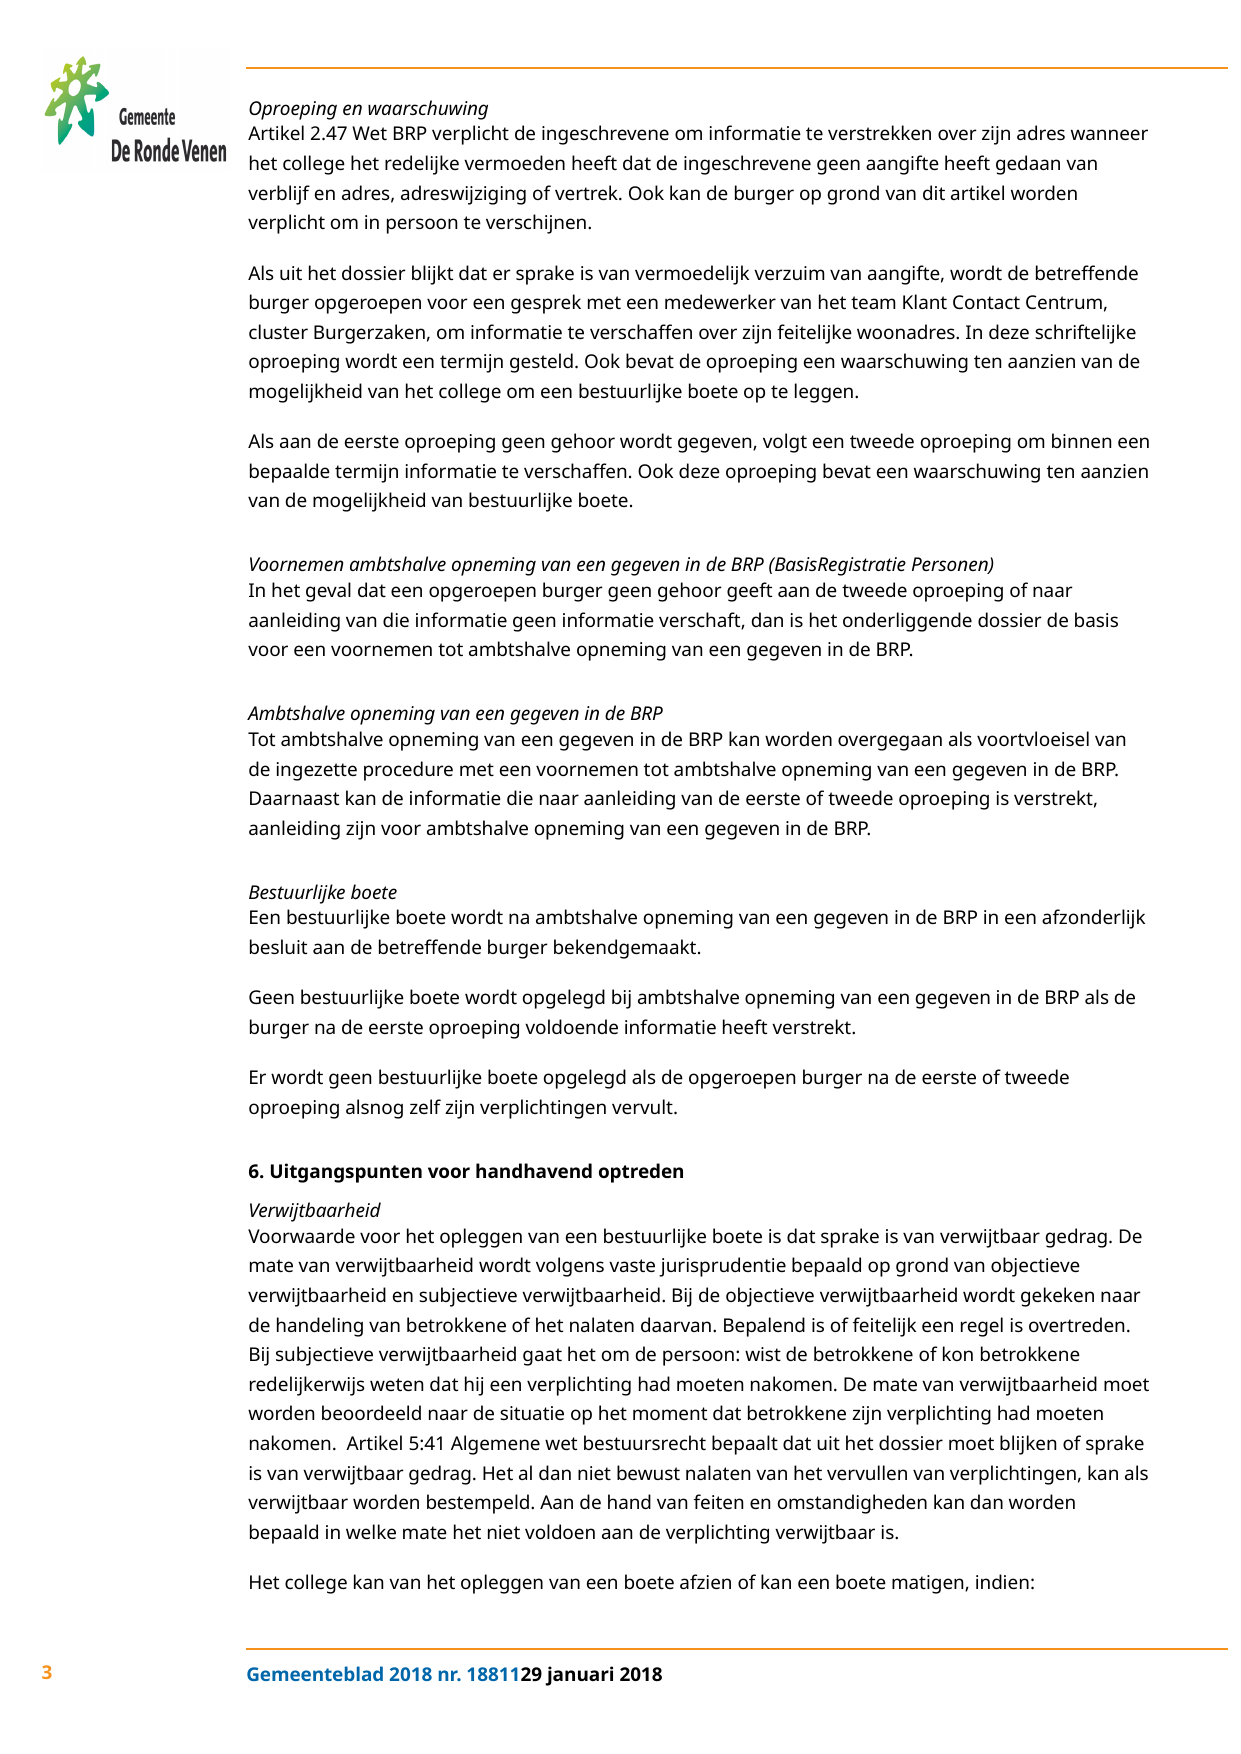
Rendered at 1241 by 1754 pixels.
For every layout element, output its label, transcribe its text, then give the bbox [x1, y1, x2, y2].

text In het geval dat een opgeroepen burger geen gehoor geeft aan de tweede oproeping of naar aanleiding van die informatie geen informatie verschaft, dan is het onderliggende dossier de basis voor een voornemen tot ambtshalve opneming van een gegeven in de BRP. [248, 577, 1152, 662]
text Voorwaarde voor het opleggen van een bestuurlijke boete is dat sprake is van verwijtbaar gedrag. De mate van verwijtbaarheid wordt volgens vaste jurisprudentie bepaald op grond van objectieve verwijtbaarheid en subjectieve verwijtbaarheid. Bij de objectieve verwijtbaarheid wordt gekeken naar de handeling van betrokkene of het nalaten daarvan. Bepalend is of feitelijk een regel is overtreden. Bij subjectieve verwijtbaarheid gaat het om de persoon: wist de betrokkene of kon betrokkene redelijkerwijs weten dat hij een verplichting had moeten nakomen. De mate van verwijtbaarheid moet worden beoordeeld naar de situatie op het moment dat betrokkene zijn verplichting had moeten nakomen. Artikel 5:41 Algemene wet bestuursrecht bepaalt dat uit het dossier moet blijken of sprake is van verwijtbaar gedrag. Het al dan niet bewust nalaten van het vervullen van verplichtingen, kan als verwijtbaar worden bestempeld. Aan de hand van feiten en omstandigheden kan dan worden bepaald in welke mate het niet voldoen aan de verplichting verwijtbaar is. [248, 1223, 1152, 1545]
text Voornemen ambtshalve opneming van een gegeven in de BRP (BasisRegistratie Personen) [248, 552, 1152, 577]
text Als aan de eerste oproeping geen gehoor wordt gegeven, volgt een tweede oproeping om binnen een bepaalde termijn informatie te verschaffen. Ook deze oproeping bevat een waarschuwing ten aanzien van de mogelijkheid van bestuurlijke boete. [248, 428, 1152, 513]
text Een bestuurlijke boete wordt na ambtshalve opneming van een gegeven in de BRP in een afzonderlijk besluit aan de betreffende burger bekendgemaakt. [248, 904, 1152, 960]
text 6. Uitgangspunten voor handhavend optreden [248, 1158, 1152, 1184]
text Er wordt geen bestuurlijke boete opgelegd als de opgeroepen burger na de eerste of tweede oproeping alsnog zelf zijn verplichtingen vervult. [248, 1064, 1152, 1120]
text Bestuurlijke boete [248, 879, 1152, 904]
text Tot ambtshalve opneming van een gegeven in de BRP kan worden overgegaan als voortvloeisel van de ingezette procedure met een voornemen tot ambtshalve opneming van een gegeven in de BRP. Daarnaast kan de informatie die naar aanleiding van de eerste of tweede oproeping is verstrekt, aanleiding zijn voor ambtshalve opneming van een gegeven in de BRP. [248, 726, 1152, 841]
text Ambtshalve opneming van een gegeven in de BRP [248, 700, 1152, 726]
text Verwijtbaarheid [248, 1197, 1152, 1223]
text Als uit het dossier blijkt dat er sprake is van vermoedelijk verzuim van aangifte, wordt de betreffende burger opgeroepen voor een gesprek met een medewerker van het team Klant Contact Centrum, cluster Burgerzaken, om informatie te verschaffen over zijn feitelijke woonadres. In deze schriftelijke oproeping wordt een termijn gesteld. Ook bevat de oproeping een waarschuwing ten aanzien van de mogelijkheid van het college om een bestuurlijke boete op te leggen. [248, 260, 1152, 404]
text Het college kan van het opleggen van een boete afzien of kan een boete matigen, indien: [248, 1569, 1152, 1595]
text Artikel 2.47 Wet BRP verplicht de ingeschrevene om informatie te verstrekken over zijn adres wanneer het college het redelijke vermoeden heeft dat de ingeschrevene geen aangifte heeft gedaan van verblijf en adres, adreswijziging of vertrek. Ook kan de burger op grond van dit artikel worden verplicht om in persoon te verschijnen. [248, 121, 1152, 235]
picture [41, 47, 231, 172]
text Oproeping en waarschuwing [248, 95, 1152, 121]
text Geen bestuurlijke boete wordt opgelegd bij ambtshalve opneming van een gegeven in de BRP als de burger na de eerste oproeping voldoende informatie heeft verstrekt. [248, 984, 1152, 1040]
